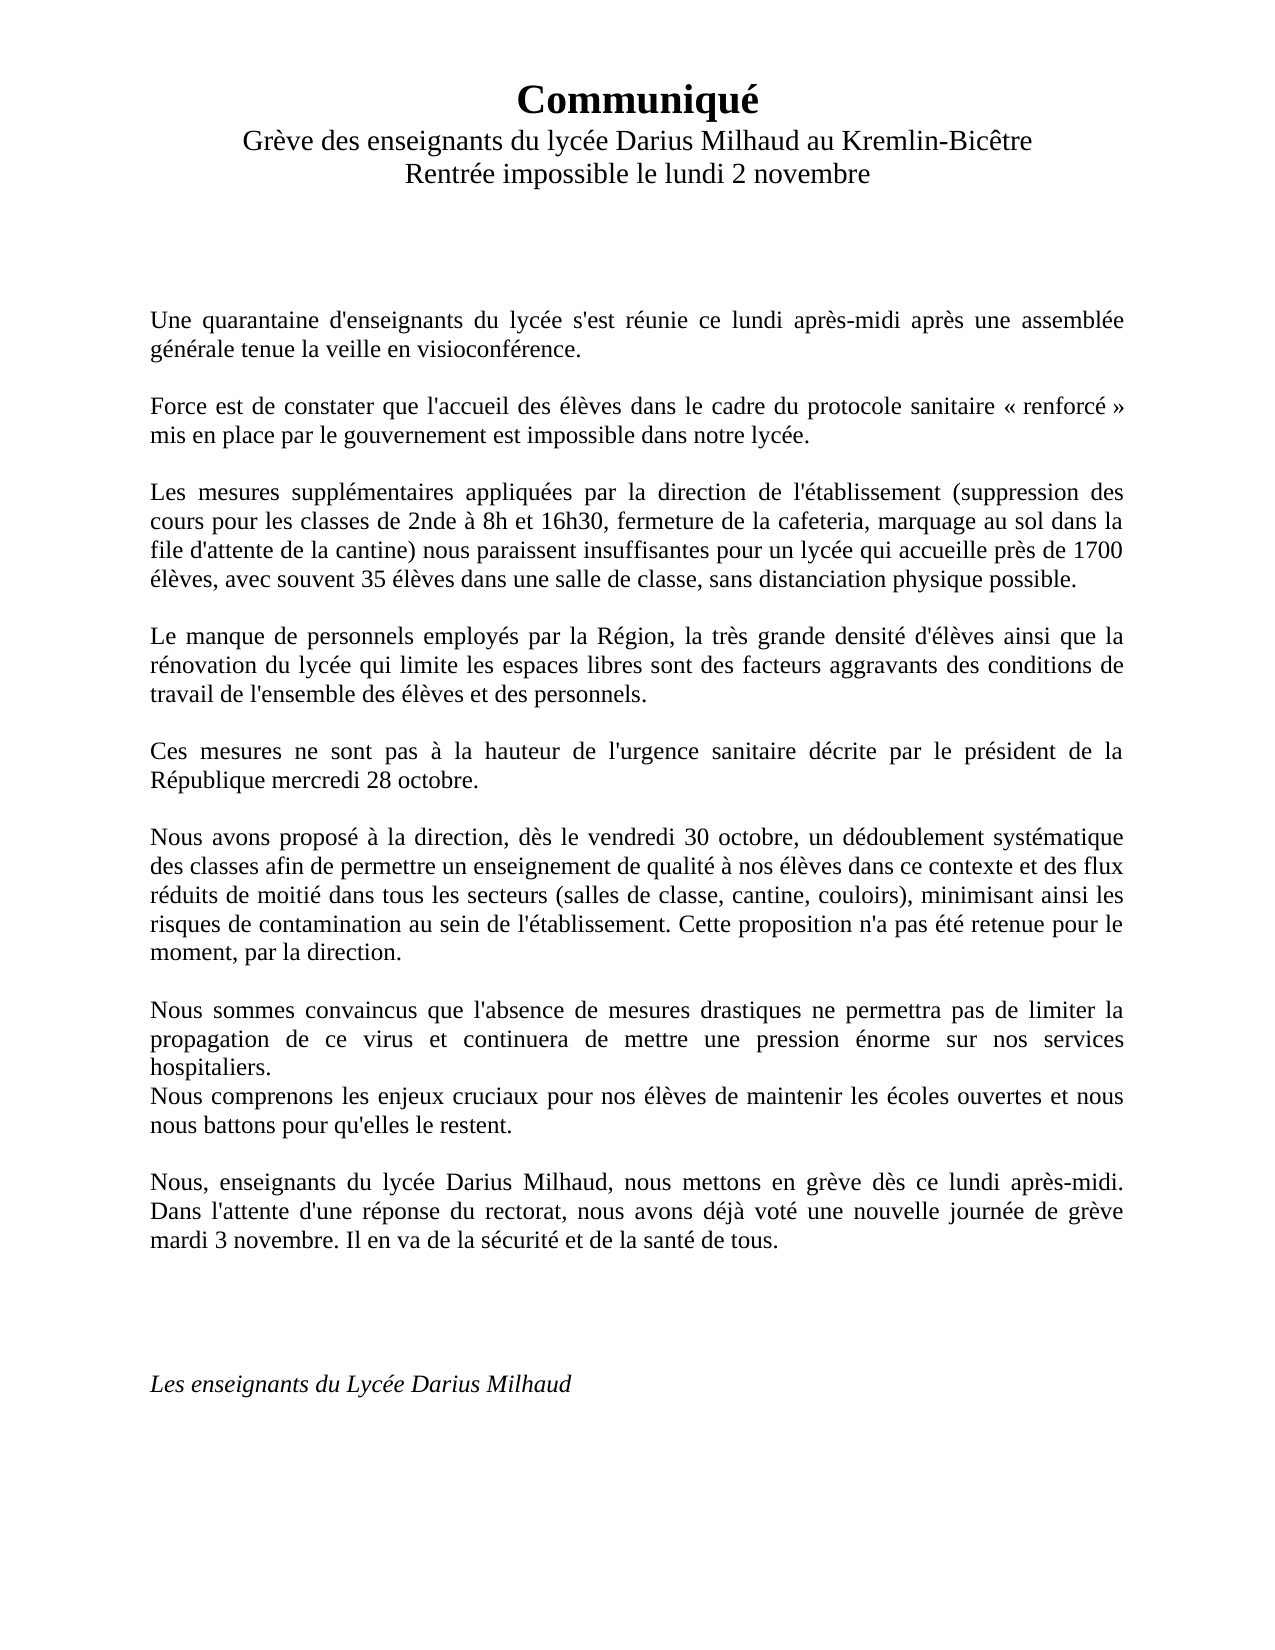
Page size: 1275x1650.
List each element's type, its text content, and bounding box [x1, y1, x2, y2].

text Les mesures supplémentaires appliquées par la direction de l'établissement (suppression des cours pour les classes de 2nde à 8h et 16h30, fermeture de la cafeteria, marquage au sol dans la file d'attente de la cantine) nous paraissent insuffisantes pour un lycée qui accueille près de 1700 élèves, avec souvent 35 élèves dans une salle de classe, sans distanciation physique possible. [150, 477, 1125, 592]
text Une quarantaine d'enseignants du lycée s'est réunie ce lundi après-midi après une assemblée générale tenue la veille en visioconférence. [150, 305, 1125, 362]
text Nous sommes convaincus que l'absence de mesures drastiques ne permettra pas de limiter la propagation de ce virus et continuera de mettre une pression énorme sur nos services hospitaliers. [150, 995, 1125, 1081]
text Nous, enseignants du lycée Darius Milhaud, nous mettons en grève dès ce lundi après-midi. Dans l'attente d'une réponse du rectorat, nous avons déjà voté une nouvelle journée de grève mardi 3 novembre. Il en va de la sécurité et de la santé de tous. [150, 1167, 1125, 1254]
text Nous avons proposé à la direction, dès le vendredi 30 octobre, un dédoublement systématique des classes afin de permettre un enseignement de qualité à nos élèves dans ce contexte et des flux réduits de moitié dans tous les secteurs (salles de classe, cantine, couloirs), minimisant ainsi les risques de contamination au sein de l'établissement. Cette proposition n'a pas été retenue pour le moment, par la direction. [150, 822, 1125, 966]
text Ces mesures ne sont pas à la hauteur de l'urgence sanitaire décrite par le président de la République mercredi 28 octobre. [150, 736, 1125, 794]
text Les enseignants du Lycée Darius Milhaud [150, 1369, 1125, 1397]
text Nous comprenons les enjeux cruciaux pour nos élèves de maintenir les écoles ouvertes et nous nous battons pour qu'elles le restent. [150, 1081, 1125, 1139]
text Force est de constater que l'accueil des élèves dans le cadre du protocole sanitaire « renforcé » mis en place par le gouvernement est impossible dans notre lycée. [150, 391, 1125, 449]
text Communiqué [150, 75, 1125, 123]
text Rentrée impossible le lundi 2 novembre [150, 156, 1125, 190]
text Le manque de personnels employés par la Région, la très grande densité d'élèves ainsi que la rénovation du lycée qui limite les espaces libres sont des facteurs aggravants des conditions de travail de l'ensemble des élèves et des personnels. [150, 621, 1125, 707]
text Grève des enseignants du lycée Darius Milhaud au Kremlin-Bicêtre [150, 123, 1125, 156]
